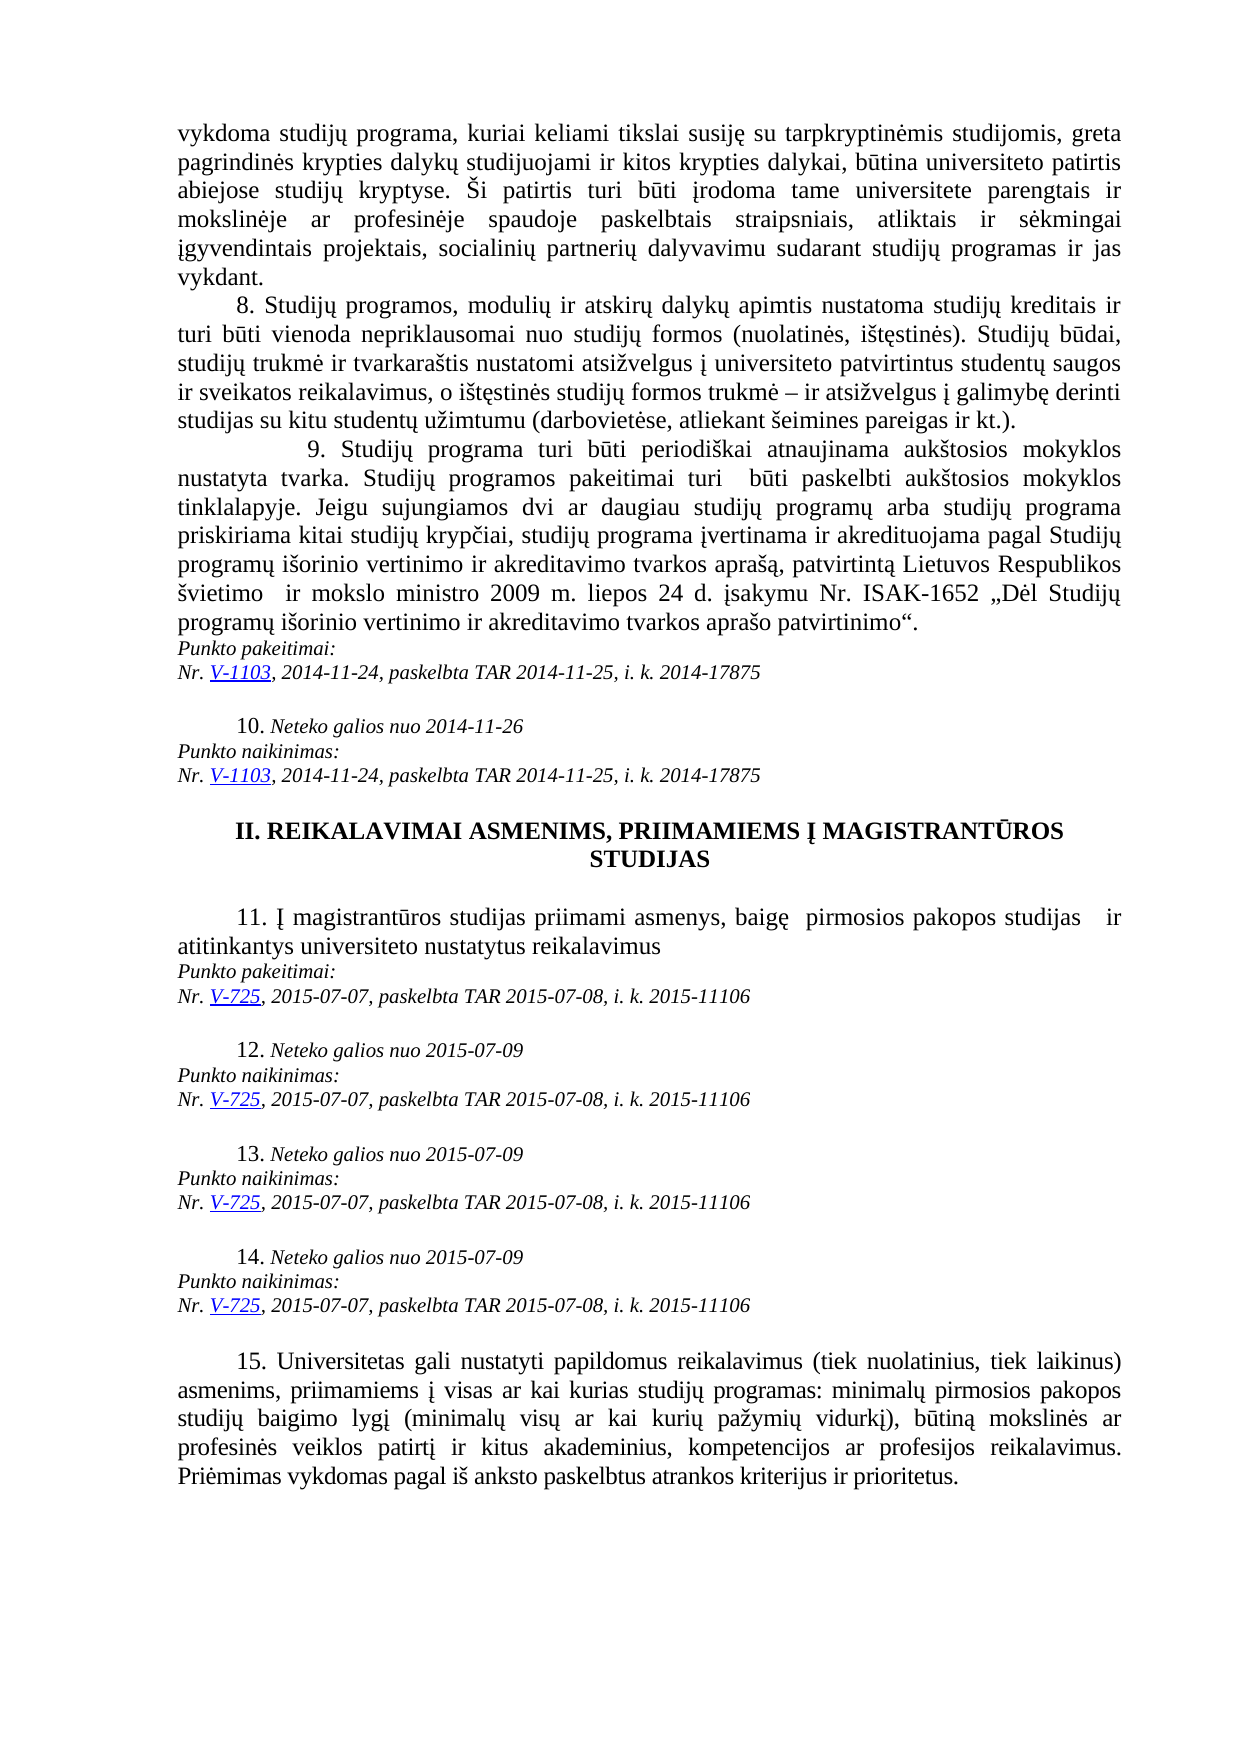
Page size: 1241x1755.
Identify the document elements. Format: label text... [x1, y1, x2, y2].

text 11. Į magistrantūros studijas priimami asmenys, baigę pirmosios pakopos studijas ir atitinkantys universiteto nustatytus reikalavimus [177, 902, 1122, 959]
text 15. Universitetas gali nustatyti papildomus reikalavimus (tiek nuolatinius, tiek laikinus) asmenims, priimamiems į visas ar kai kurias studijų programas: minimalų pirmosios pakopos studijų baigimo lygį (minimalų visų ar kai kurių pažymių vidurkį), būtiną mokslinės ar profesinės veiklos patirtį ir kitus akademinius, kompetencijos ar profesijos reikalavimus. Priėmimas vykdomas pagal iš anksto paskelbtus atrankos kriterijus ir prioritetus. [177, 1346, 1122, 1490]
text Nr. V-1103, 2014-11-24, paskelbta TAR 2014-11-25, i. k. 2014-17875 [177, 763, 1122, 787]
text 10. Neteko galios nuo 2014-11-26 [177, 712, 1122, 739]
text Punkto pakeitimai: [177, 636, 1122, 660]
text 8. Studijų programos, modulių ir atskirų dalykų apimtis nustatoma studijų kreditais ir turi būti vienoda nepriklausomai nuo studijų formos (nuolatinės, ištęstinės). Studijų būdai, studijų trukmė ir tvarkaraštis nustatomi atsižvelgus į universiteto patvirtintus studentų saugos ir sveikatos reikalavimus, o ištęstinės studijų formos trukmė – ir atsižvelgus į galimybę derinti studijas su kitu studentų užimtumu (darbovietėse, atliekant šeimines pareigas ir kt.). [177, 291, 1122, 434]
text 13. Neteko galios nuo 2015-07-09 [177, 1139, 1122, 1166]
text Punkto naikinimas: [177, 1166, 1122, 1190]
text Punkto pakeitimai: [177, 959, 1122, 983]
text II. REIKALAVIMAI ASMENIMS, PRIIMAMIEMS Į MAGISTRANTŪROS STUDIJAS [177, 816, 1122, 873]
text 14. Neteko galios nuo 2015-07-09 [177, 1243, 1122, 1269]
text Punkto naikinimas: [177, 1063, 1122, 1087]
text Nr. V-725, 2015-07-07, paskelbta TAR 2015-07-08, i. k. 2015-11106 [177, 983, 1122, 1008]
text Nr. V-725, 2015-07-07, paskelbta TAR 2015-07-08, i. k. 2015-11106 [177, 1293, 1122, 1317]
text 9. Studijų programa turi būti periodiškai atnaujinama aukštosios mokyklos nustatyta tvarka. Studijų programos pakeitimai turi būti paskelbti aukštosios mokyklos tinklalapyje. Jeigu sujungiamos dvi ar daugiau studijų programų arba studijų programa priskiriama kitai studijų krypčiai, studijų programa įvertinama ir akredituojama pagal Studijų programų išorinio vertinimo ir akreditavimo tvarkos aprašą, patvirtintą Lietuvos Respublikos švietimo ir mokslo ministro 2009 m. liepos 24 d. įsakymu Nr. ISAK-1652 „Dėl Studijų programų išorinio vertinimo ir akreditavimo tvarkos aprašo patvirtinimo“. [177, 434, 1122, 636]
text 12. Neteko galios nuo 2015-07-09 [177, 1036, 1122, 1063]
text Punkto naikinimas: [177, 1269, 1122, 1293]
text Nr. V-1103, 2014-11-24, paskelbta TAR 2014-11-25, i. k. 2014-17875 [177, 660, 1122, 684]
text Punkto naikinimas: [177, 739, 1122, 763]
text Nr. V-725, 2015-07-07, paskelbta TAR 2015-07-08, i. k. 2015-11106 [177, 1087, 1122, 1111]
text Nr. V-725, 2015-07-07, paskelbta TAR 2015-07-08, i. k. 2015-11106 [177, 1190, 1122, 1214]
text vykdoma studijų programa, kuriai keliami tikslai susiję su tarpkryptinėmis studijomis, greta pagrindinės krypties dalykų studijuojami ir kitos krypties dalykai, būtina universiteto patirtis abiejose studijų kryptyse. Ši patirtis turi būti įrodoma tame universitete parengtais ir mokslinėje ar profesinėje spaudoje paskelbtais straipsniais, atliktais ir sėkmingai įgyvendintais projektais, socialinių partnerių dalyvavimu sudarant studijų programas ir jas vykdant. [177, 118, 1122, 291]
